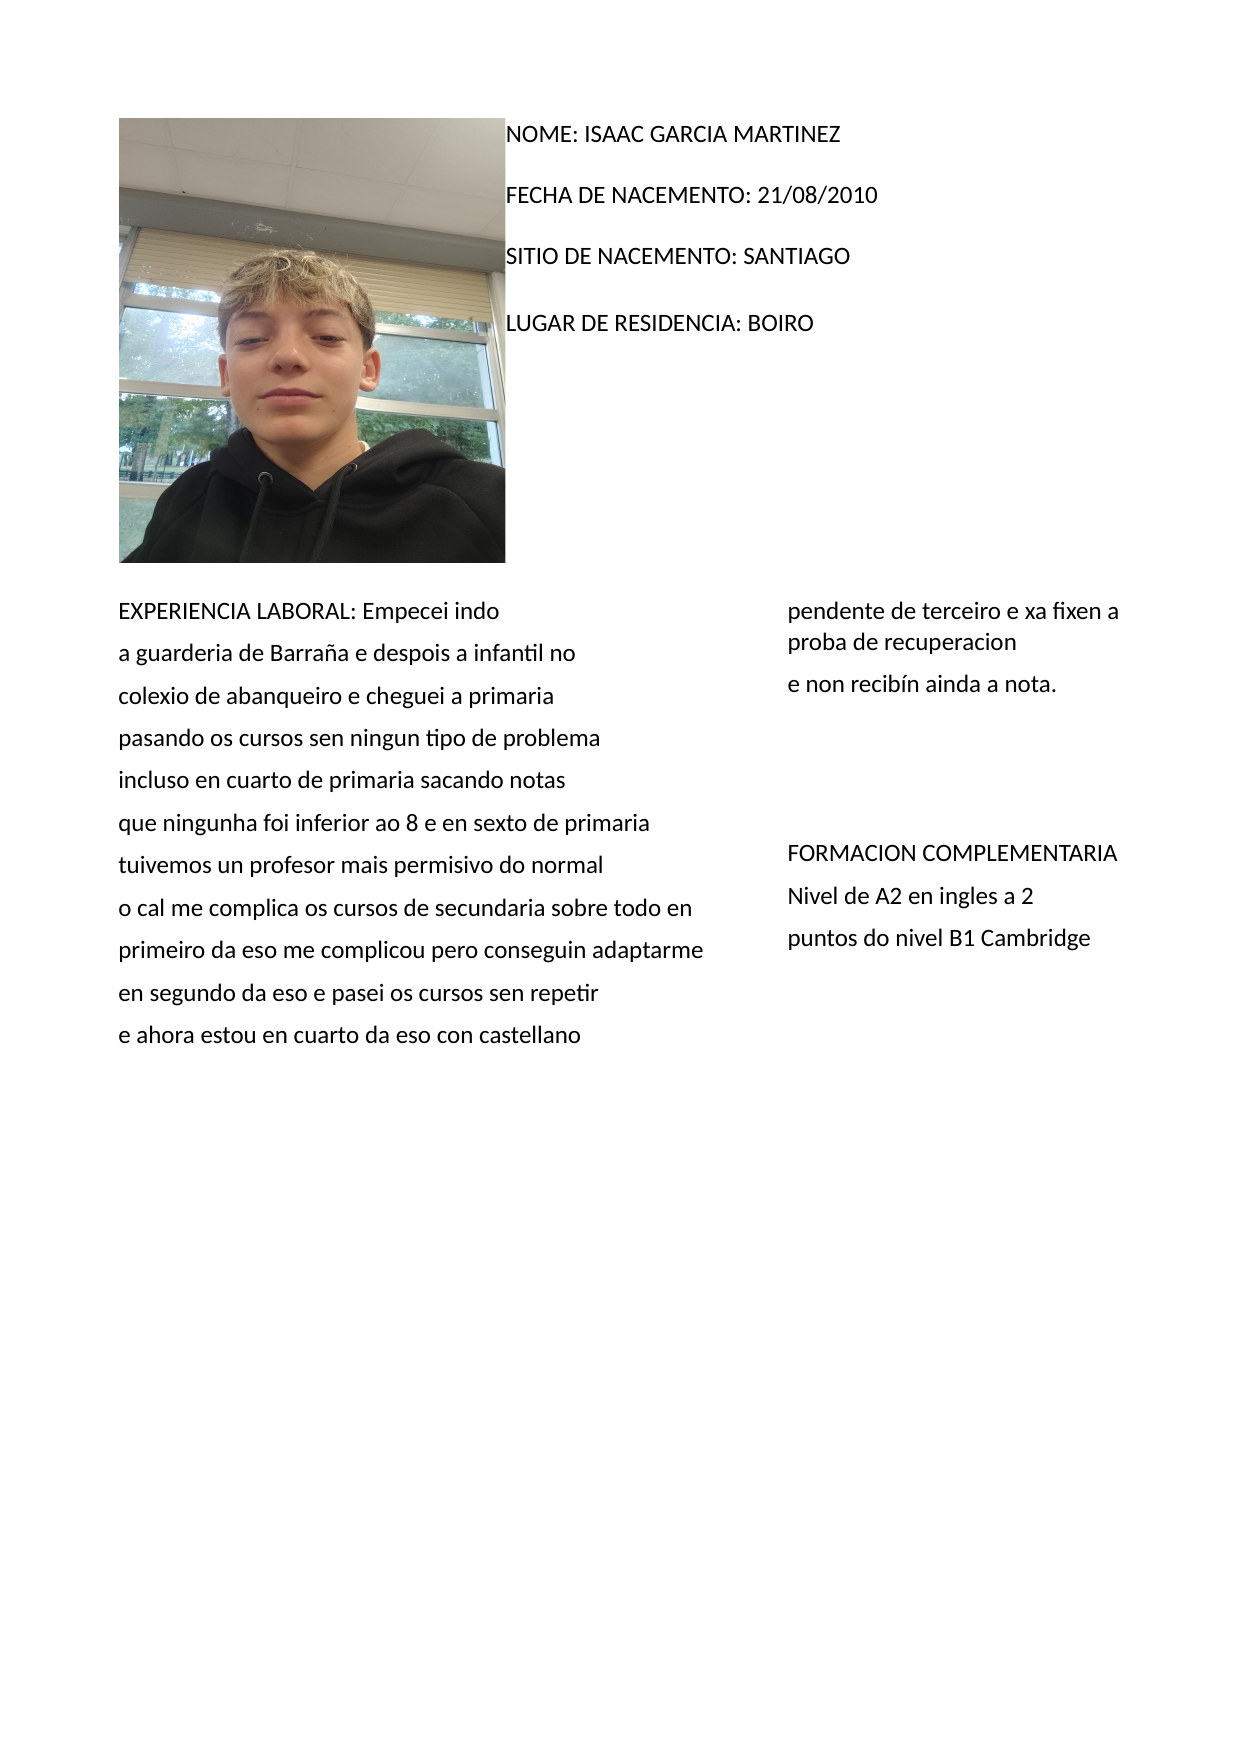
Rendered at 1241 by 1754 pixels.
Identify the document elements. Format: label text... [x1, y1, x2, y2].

text FORMACION COMPLEMENTARIA [787, 838, 1122, 868]
text puntos do nivel B1 Cambridge [787, 922, 1122, 953]
text o cal me complica os cursos de secundaria sobre todo en [118, 892, 758, 922]
text que ningunha foi inferior ao 8 e en sexto de primaria [118, 807, 758, 838]
text pasando os cursos sen ningun tipo de problema [118, 722, 758, 753]
text e ahora estou en cuarto da eso con castellano [118, 1019, 758, 1049]
text e non recibín ainda a nota. [787, 668, 1122, 698]
text LUGAR DE RESIDENCIA: BOIRO [506, 307, 1122, 338]
text tuivemos un profesor mais permisivo do normal [118, 849, 758, 880]
text incluso en cuarto de primaria sacando notas [118, 765, 758, 795]
text FECHA DE NACEMENTO: 21/08/2010 [506, 179, 1122, 210]
text a guarderia de Barraña e despois a infantil no [118, 637, 758, 668]
picture [119, 118, 506, 563]
text SITIO DE NACEMENTO: SANTIAGO [506, 240, 1122, 271]
text pendente de terceiro e xa fixen a proba de recuperacion [787, 595, 1122, 656]
text en segundo da eso e pasei os cursos sen repetir [118, 977, 758, 1007]
text colexio de abanqueiro e cheguei a primaria [118, 680, 758, 710]
text primeiro da eso me complicou pero conseguin adaptarme [118, 934, 758, 965]
text NOME: ISAAC GARCIA MARTINEZ [506, 118, 1122, 149]
text EXPERIENCIA LABORAL: Empecei indo [118, 595, 758, 626]
text Nivel de A2 en ingles a 2 [787, 880, 1122, 911]
